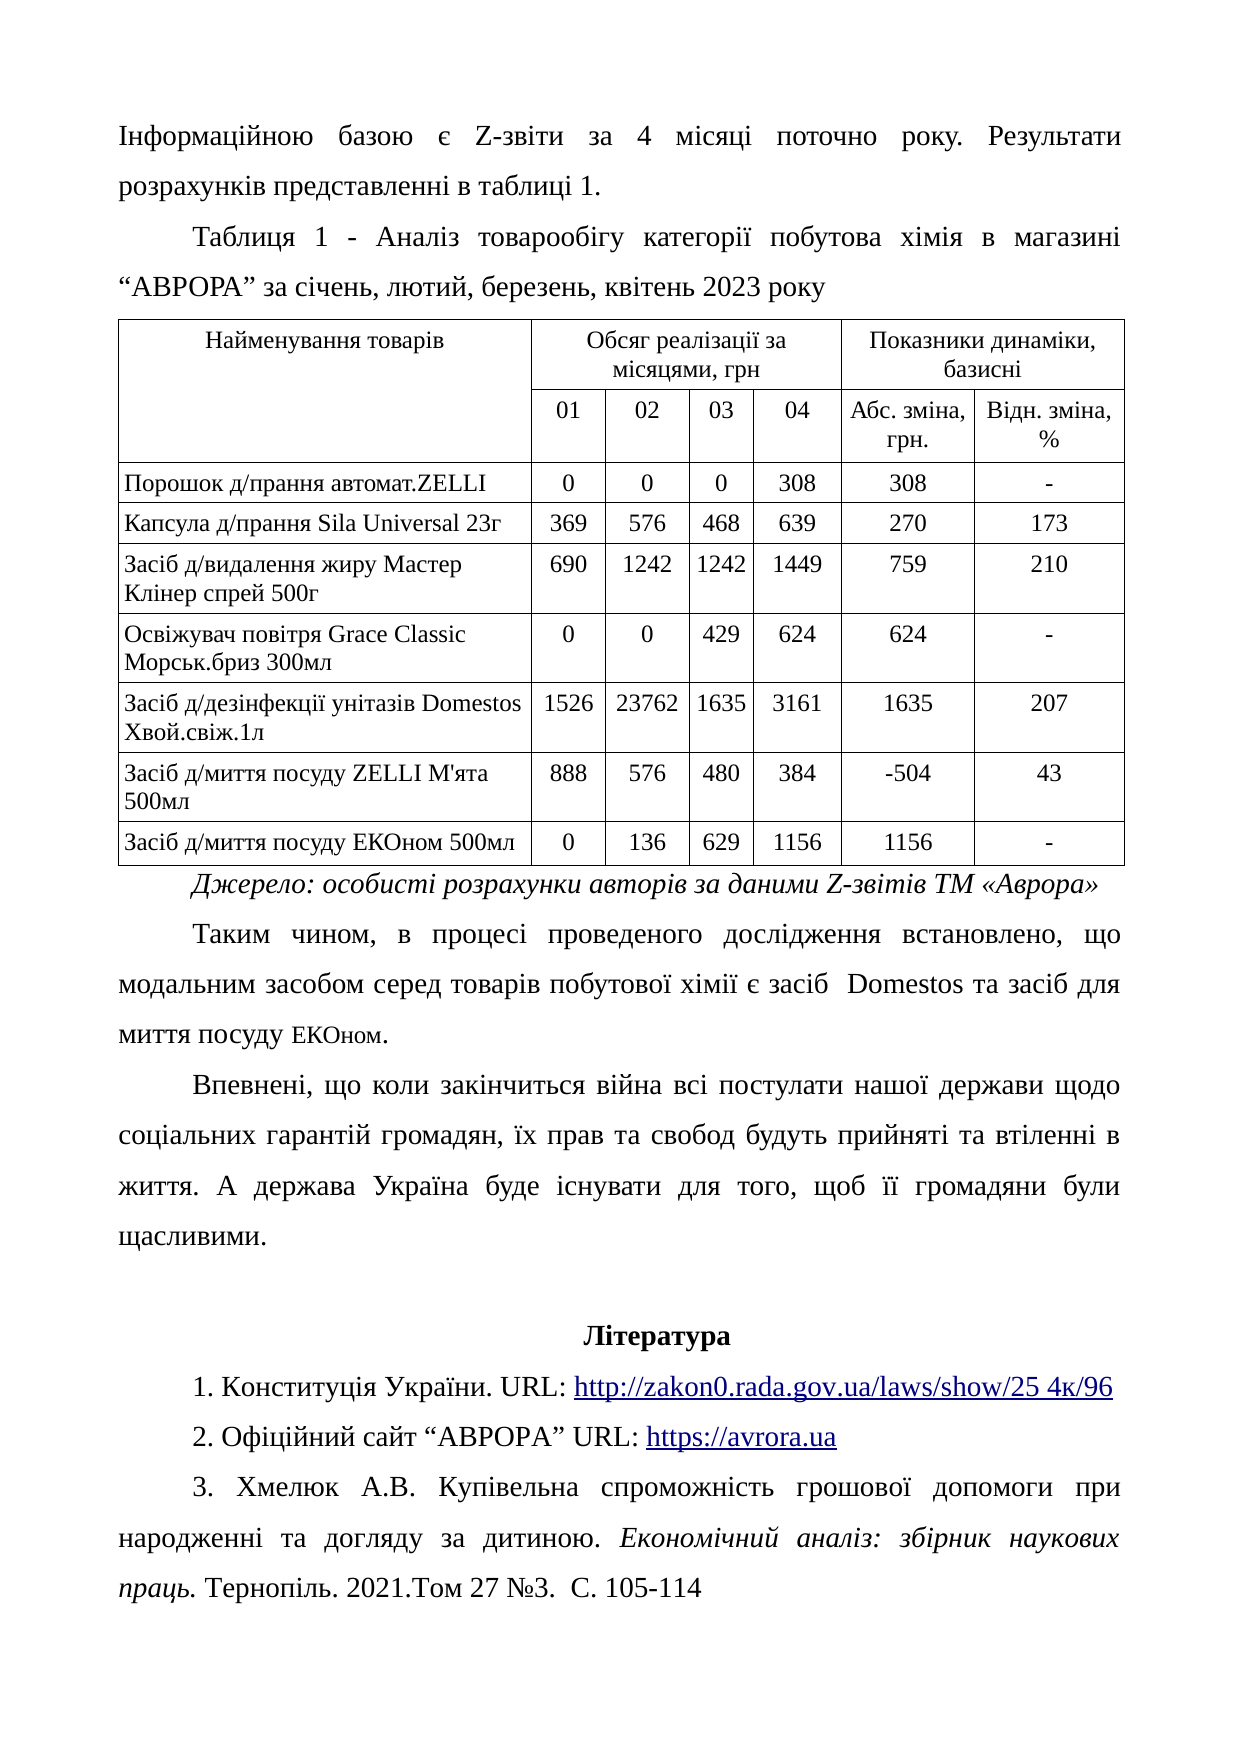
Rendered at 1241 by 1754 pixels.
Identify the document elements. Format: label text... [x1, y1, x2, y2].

table_cell 210 [975, 544, 1124, 612]
table_cell 1526 [532, 683, 605, 751]
table_cell 480 [690, 753, 753, 821]
table_cell 1242 [606, 544, 689, 612]
text 2. Офіційний сайт “АВРОРА” URL: https://avrora.ua [118, 1419, 1122, 1453]
text Джерело: особисті розрахунки авторів за даними Z-звітів ТМ «Аврора» [118, 866, 1122, 899]
text 1. Конституція України. URL: http://zakon0.rada.gov.ua/laws/show/25 4к/96 [118, 1369, 1122, 1402]
table_cell 04 [754, 390, 841, 461]
table_cell 369 [532, 503, 605, 543]
table_cell - [975, 614, 1124, 682]
table_cell 0 [606, 463, 689, 502]
table_cell 639 [754, 503, 841, 543]
table_cell 02 [606, 390, 689, 461]
table_cell 0 [532, 614, 605, 682]
table_header Обсяг реалізації за місяцями, грн [532, 320, 841, 389]
table_cell 23762 [606, 683, 689, 751]
table_cell 270 [842, 503, 974, 543]
table_cell Засіб д/миття посуду ZELLI М'ята 500мл [119, 753, 531, 821]
table_cell 1635 [842, 683, 974, 751]
table_cell Порошок д/прання автомат.ZELLI [119, 463, 531, 502]
table_cell 468 [690, 503, 753, 543]
table_cell 0 [532, 822, 605, 865]
table_cell 1242 [690, 544, 753, 612]
table_header Найменування товарів [119, 320, 531, 461]
table_cell -504 [842, 753, 974, 821]
table_cell 429 [690, 614, 753, 682]
table_cell 207 [975, 683, 1124, 751]
table_cell 624 [842, 614, 974, 682]
table_cell Засіб д/дезінфекції унітазів Domestos Хвой.свіж.1л [119, 683, 531, 751]
table_cell 1156 [754, 822, 841, 865]
table_cell - [975, 463, 1124, 502]
text Інформаційною базою є Z-звіти за 4 місяці поточно року. Результати розрахунків представленні в таблиці 1. [118, 118, 1122, 202]
table_cell 308 [842, 463, 974, 502]
table_cell 759 [842, 544, 974, 612]
text Впевнені, що коли закінчиться війна всі постулати нашої держави щодо соціальних гарантій громадян, їх прав та свобод будуть прийняті та втіленні в життя. А держава Україна буде існувати для того, щоб її громадяни були щасливими. [118, 1067, 1122, 1251]
table_cell 136 [606, 822, 689, 865]
table_cell 43 [975, 753, 1124, 821]
table_cell 01 [532, 390, 605, 461]
table_cell - [975, 822, 1124, 865]
table_cell 0 [690, 463, 753, 502]
table_header Показники динаміки, базисні [842, 320, 1124, 389]
text Таблиця 1 - Аналіз товарообігу категорії побутова хімія в магазині “АВРОРА” за січень, лютий, березень, квітень 2023 року [118, 219, 1122, 303]
table_cell 308 [754, 463, 841, 502]
table_cell 384 [754, 753, 841, 821]
text 3. Хмелюк А.В. Купівельна спроможність грошової допомоги при народженні та догляду за дитиною. Економічний аналіз: збірник наукових праць. Тернопіль. 2021.Том 27 №3. С. 105-114 [118, 1469, 1122, 1604]
table_cell 1635 [690, 683, 753, 751]
table_cell Засіб д/миття посуду ЕКОном 500мл [119, 822, 531, 865]
table_cell 1449 [754, 544, 841, 612]
table_cell 1156 [842, 822, 974, 865]
table_cell 576 [606, 503, 689, 543]
table_cell Відн. зміна, % [975, 390, 1124, 461]
table_cell 576 [606, 753, 689, 821]
table_cell 0 [532, 463, 605, 502]
table_cell Засіб д/видалення жиру Мастер Клінер спрей 500г [119, 544, 531, 612]
table_cell Капсула д/прання Sila Universal 23г [119, 503, 531, 543]
table_cell Освіжувач повітря Grace Classic Морськ.бриз 300мл [119, 614, 531, 682]
table_cell 173 [975, 503, 1124, 543]
table_cell 3161 [754, 683, 841, 751]
table_cell 629 [690, 822, 753, 865]
table_cell 690 [532, 544, 605, 612]
text Література [118, 1318, 1122, 1352]
table_cell 624 [754, 614, 841, 682]
table_cell Абс. зміна, грн. [842, 390, 974, 461]
table_cell 888 [532, 753, 605, 821]
table_cell 03 [690, 390, 753, 461]
table_cell 0 [606, 614, 689, 682]
text Таким чином, в процесі проведеного дослідження встановлено, що модальним засобом серед товарів побутової хімії є засіб Domestos та засіб для миття посуду ЕКОном. [118, 916, 1122, 1050]
